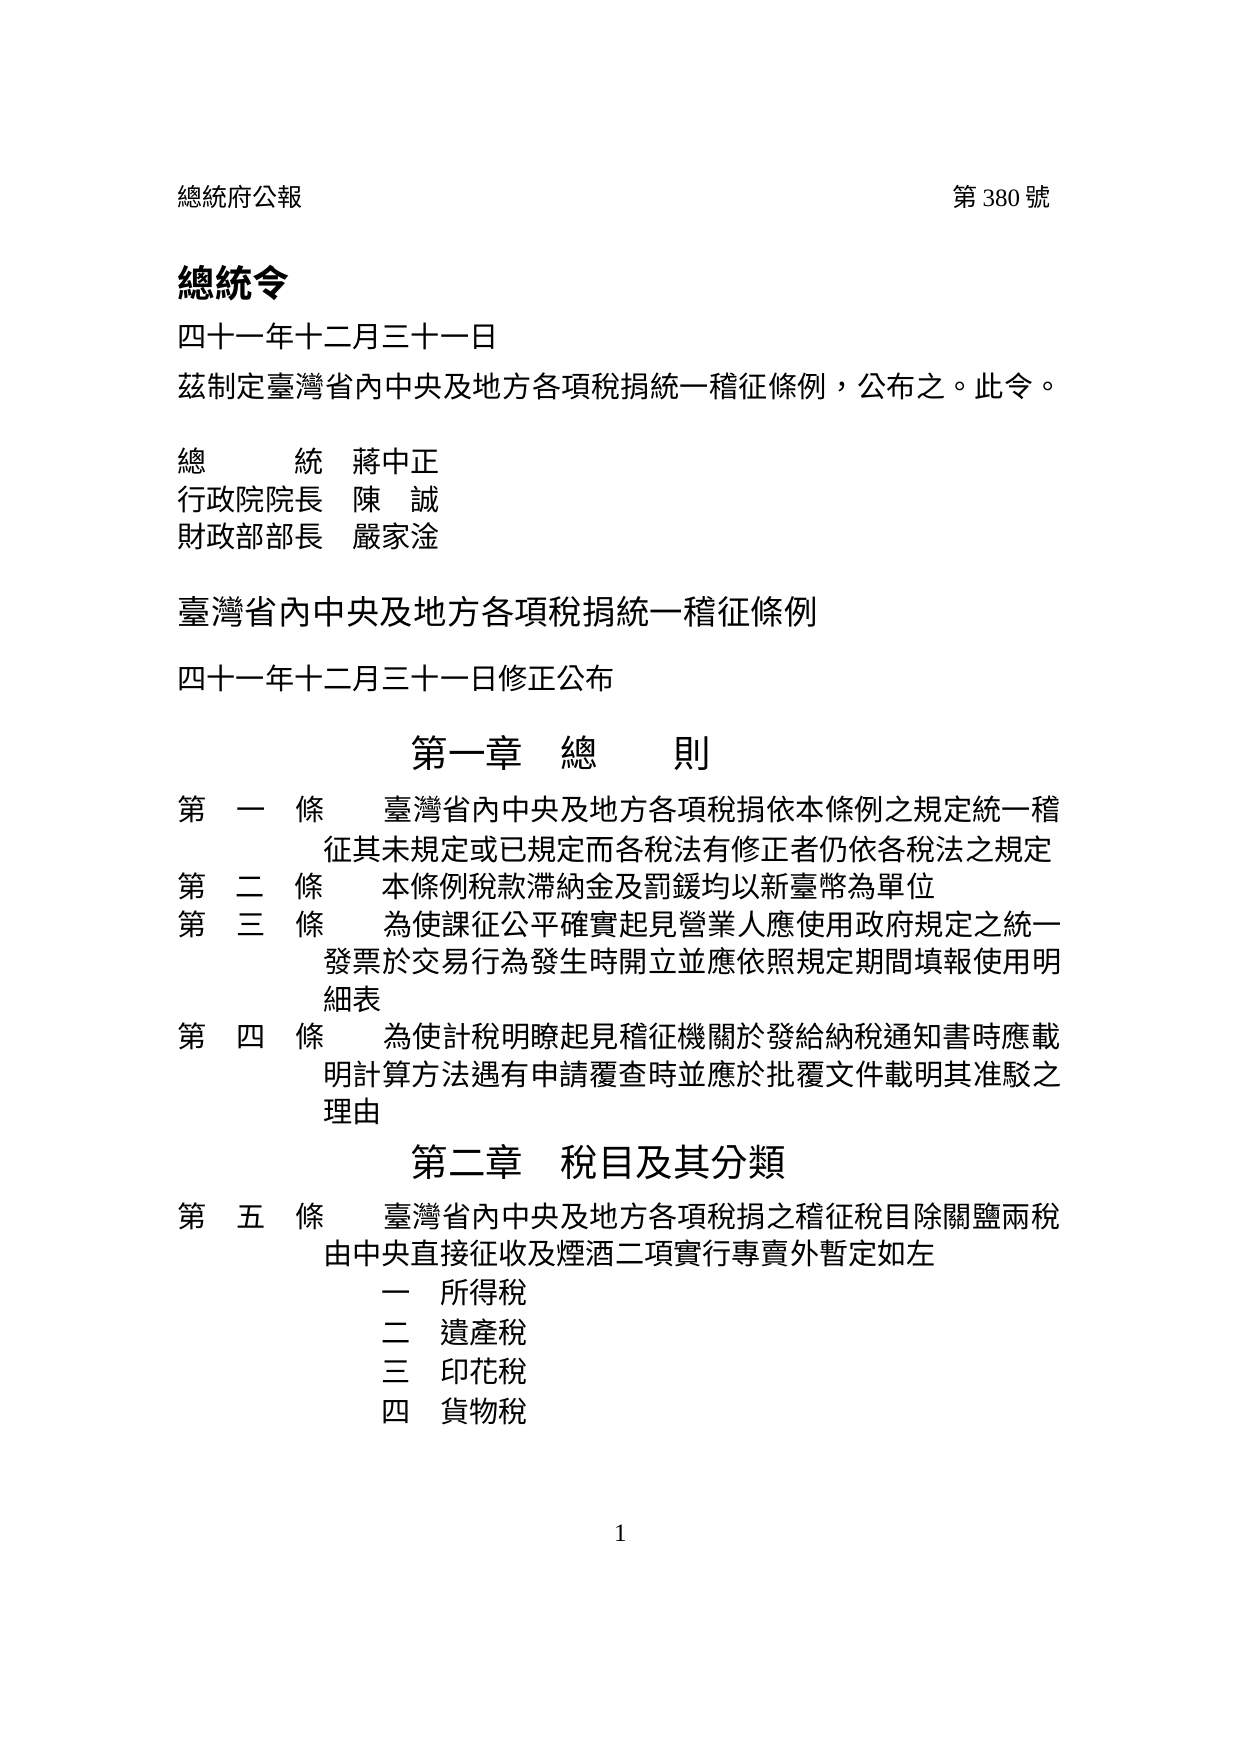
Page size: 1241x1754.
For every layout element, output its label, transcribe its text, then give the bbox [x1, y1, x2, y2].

text 第 二 條 本條例稅款滯納金及罰鍰均以新臺幣為單位 [177, 868, 1063, 905]
text 行政院院長 陳 誠 [177, 480, 1063, 518]
text 四 貨物稅 [381, 1391, 1063, 1430]
text 第二章 稅目及其分類 [411, 1143, 1063, 1184]
text 第 三 條 為使課征公平確實起見營業人應使用政府規定之統一發票於交易行為發生時開立並應依照規定期間填報使用明細表 [177, 905, 1063, 1018]
text 總統令 [177, 266, 1063, 305]
text 四十一年十二月三十一日 [177, 318, 1063, 355]
text 財政部部長 嚴家淦 [177, 518, 1063, 555]
text 第一章 總 則 [411, 734, 1063, 776]
text 一 所得稅 [381, 1272, 1063, 1312]
text 臺灣省內中央及地方各項稅捐統一稽征條例 [177, 593, 1063, 632]
text 第 一 條 臺灣省內中央及地方各項稅捐依本條例之規定統一稽征其未規定或已規定而各稅法有修正者仍依各稅法之規定 [177, 789, 1063, 868]
text 茲制定臺灣省內中央及地方各項稅捐統一稽征條例，公布之。此令。 [177, 368, 1063, 405]
text 第 五 條 臺灣省內中央及地方各項稅捐之稽征稅目除關鹽兩稅由中央直接征收及煙酒二項實行專賣外暫定如左 [177, 1197, 1063, 1272]
text 三 印花稅 [381, 1351, 1063, 1391]
text 四十一年十二月三十一日修正公布 [177, 657, 1063, 697]
text 第 四 條 為使計稅明瞭起見稽征機關於發給納稅通知書時應載明計算方法遇有申請覆查時並應於批覆文件載明其准駁之理由 [177, 1018, 1063, 1130]
text 總 統 蔣中正 [177, 443, 1063, 480]
text 二 遺產稅 [381, 1312, 1063, 1351]
